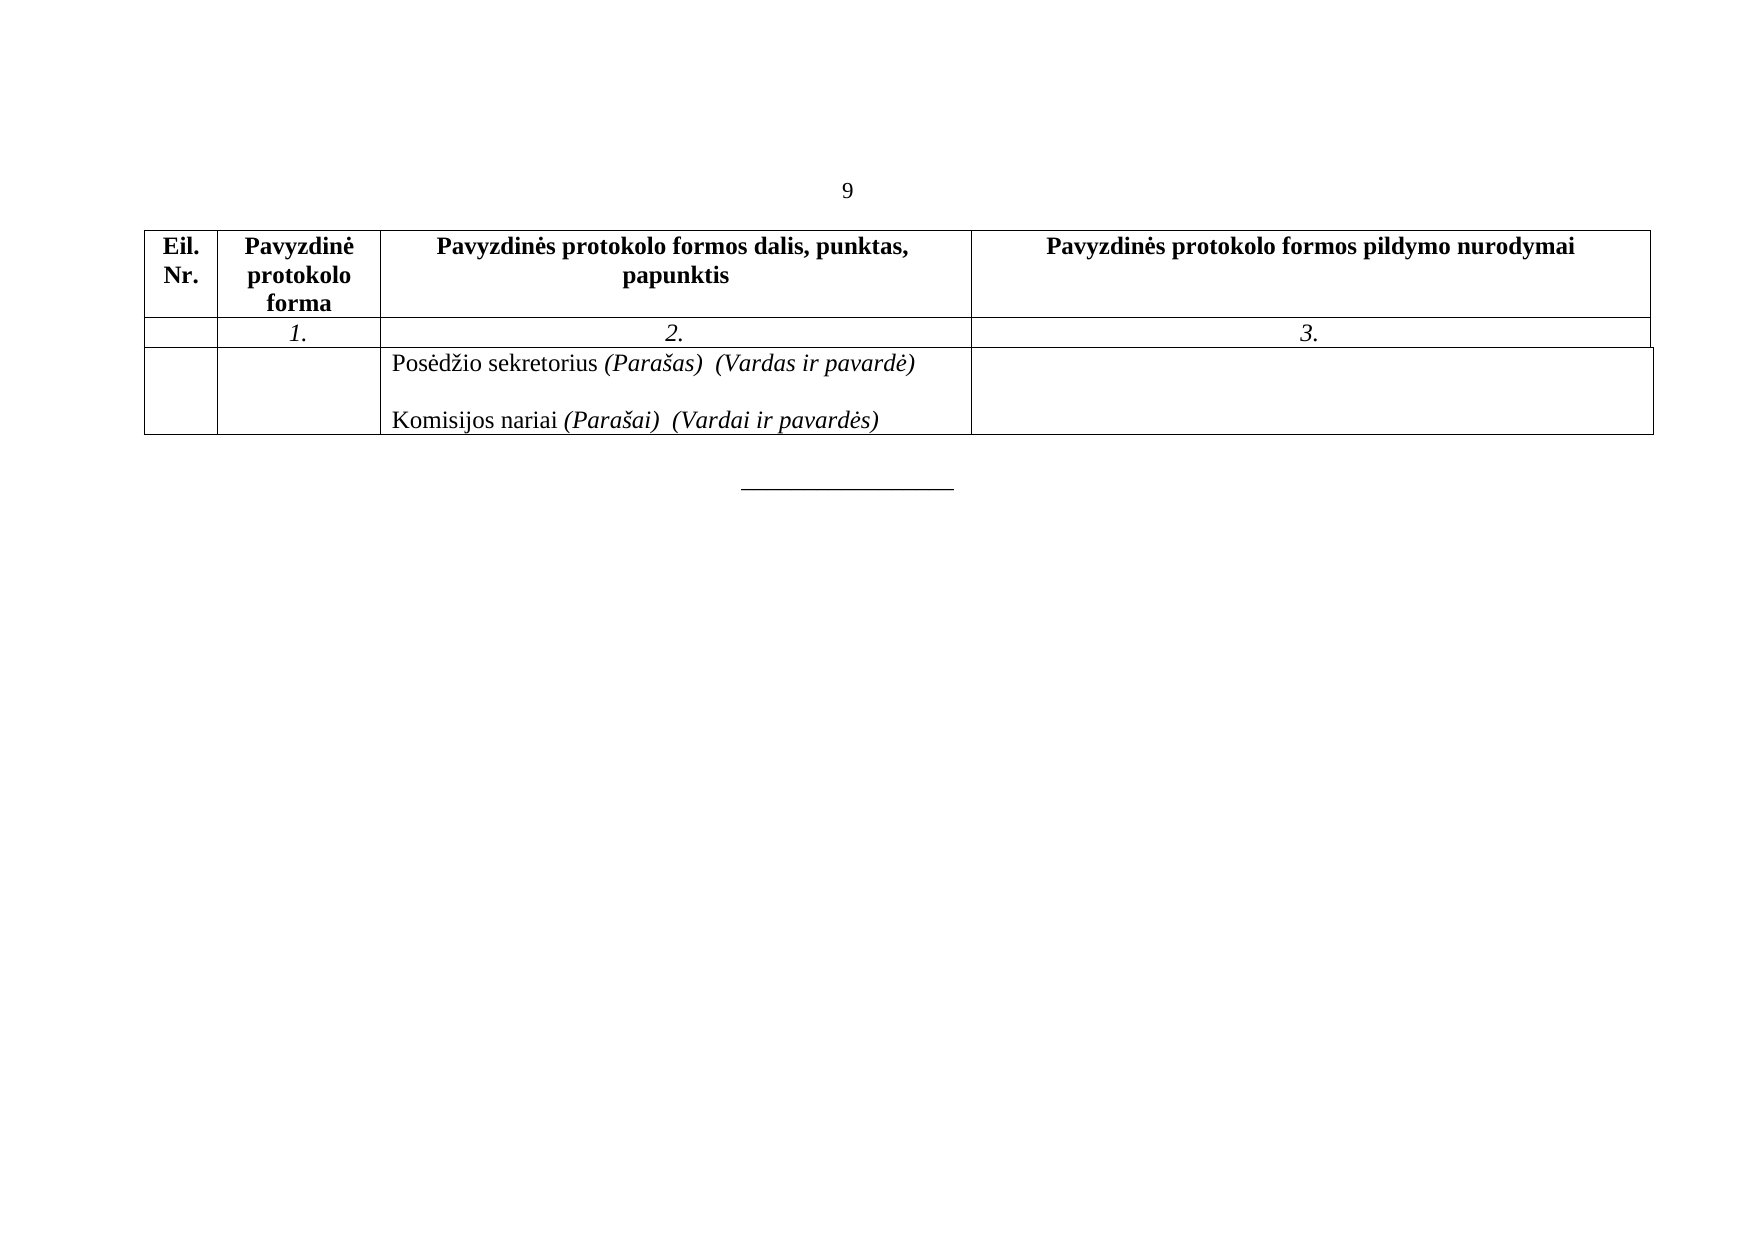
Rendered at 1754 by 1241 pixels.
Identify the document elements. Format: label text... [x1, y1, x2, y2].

table_cell [145, 318, 217, 347]
table_cell 3. [972, 318, 1650, 347]
table_cell 1. [218, 318, 380, 347]
table_header Eil. Nr. [145, 231, 217, 317]
table_cell [972, 348, 1653, 434]
table_cell [218, 348, 380, 434]
table_cell 2. [381, 318, 971, 347]
table_header Pavyzdinės protokolo formos pildymo nurodymai [972, 231, 1650, 317]
table_header Pavyzdinės protokolo formos dalis, punktas, papunktis [381, 231, 971, 317]
text _________________ [118, 464, 1577, 493]
table_cell [145, 348, 217, 434]
table_cell Posėdžio sekretorius (Parašas) (Vardas ir pavardė) Komisijos nariai (Parašai) (Vardai ir pavardės) [381, 348, 971, 434]
table_header Pavyzdinė protokolo forma [218, 231, 380, 317]
